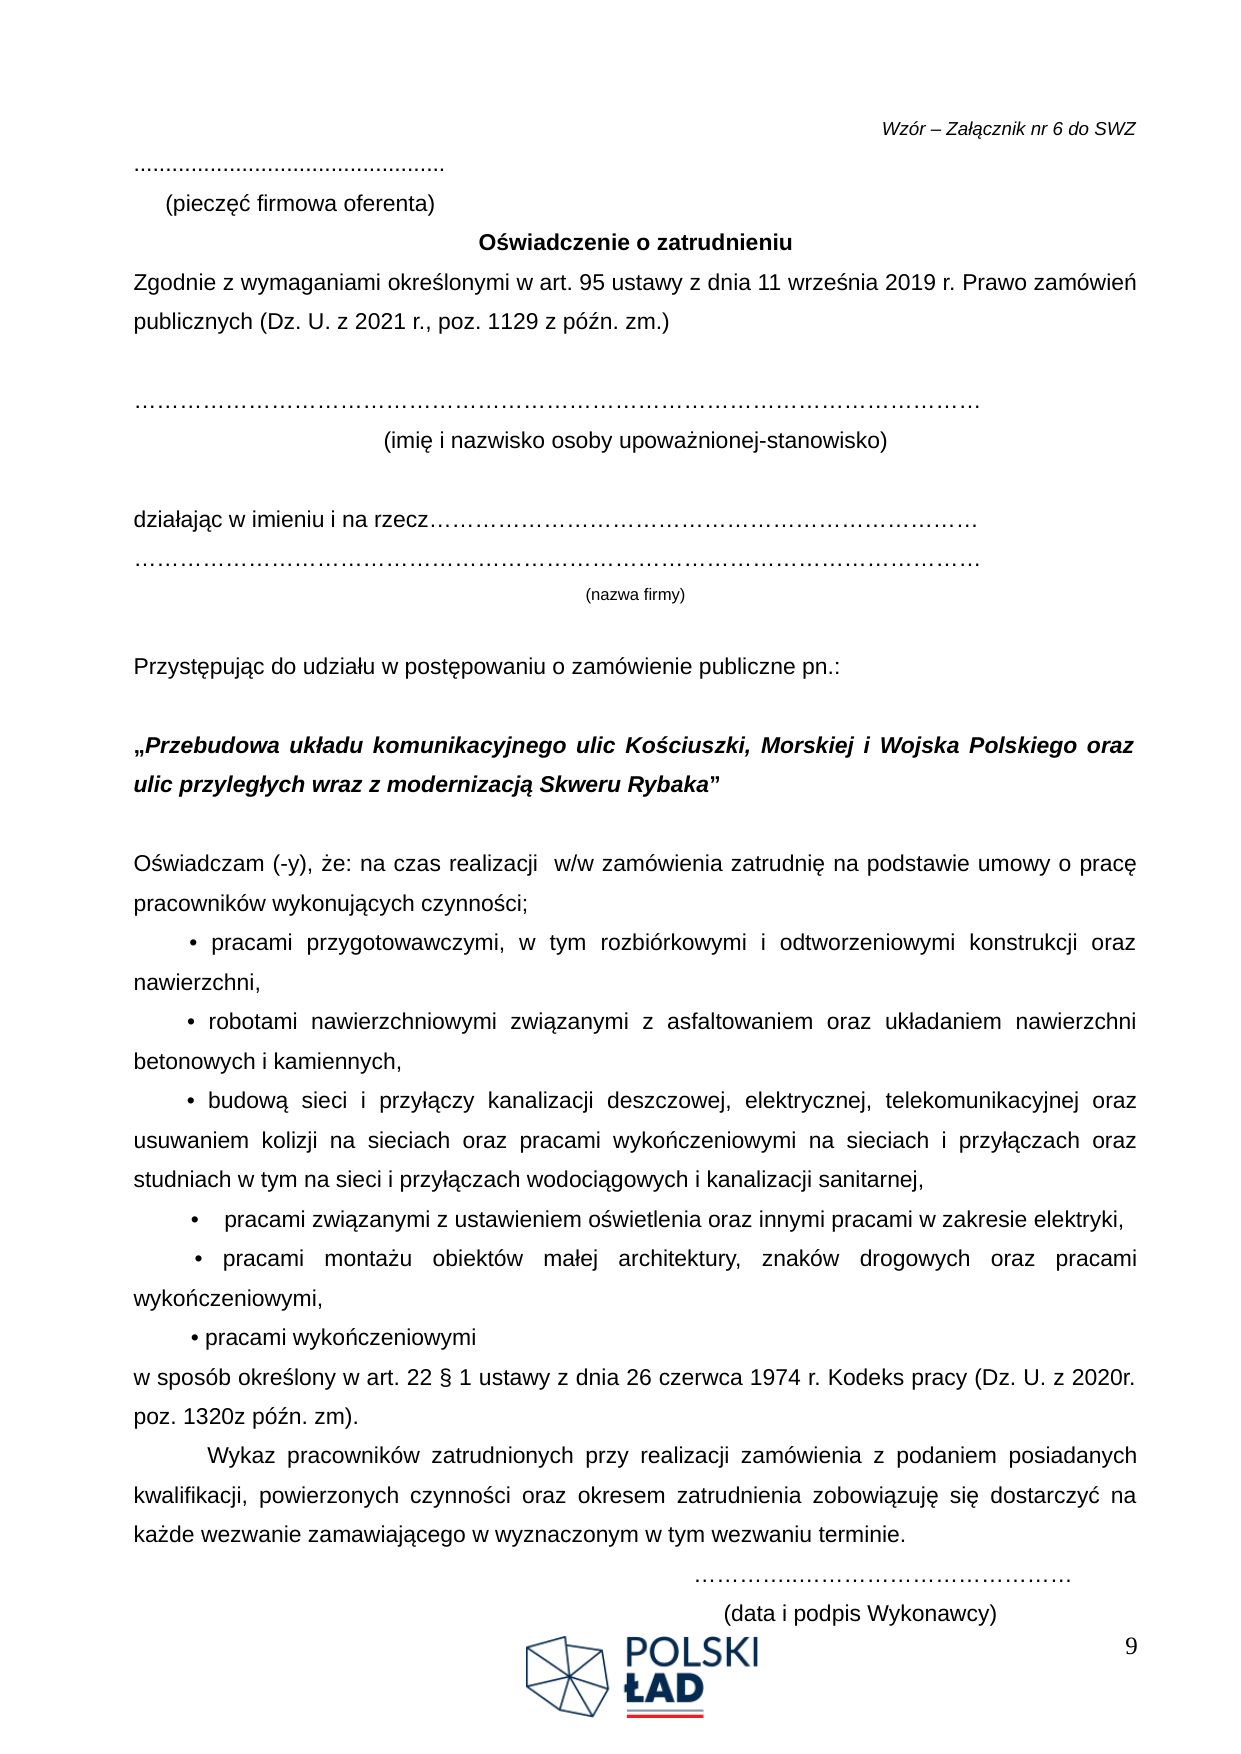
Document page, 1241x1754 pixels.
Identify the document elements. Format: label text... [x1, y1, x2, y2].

text Zgodnie z wymaganiami określonymi w art. 95 ustawy z dnia 11 września 2019 r. Prawo zamówień publicznych (Dz. U. z 2021 r., poz. 1129 z późn. zm.) [133, 269, 1137, 335]
subtitle ................................................. [133, 150, 1137, 177]
text • robotami nawierzchniowymi związanymi z asfaltowaniem oraz układaniem nawierzchni betonowych i kamiennych, [133, 1008, 1137, 1074]
text w sposób określony w art. 22 § 1 ustawy z dnia 26 czerwca 1974 r. Kodeks pracy (Dz. U. z 2020r. poz. 1320z późn. zm). [133, 1363, 1137, 1429]
text • pracami związanymi z ustawieniem oświetlenia oraz innymi pracami w zakresie elektryki, [133, 1206, 1137, 1232]
text Oświadczam (-y), że: na czas realizacji w/w zamówienia zatrudnię na podstawie umowy o pracę pracowników wykonujących czynności; [133, 850, 1137, 916]
text ………………………………………………………………………………………………… [133, 545, 1137, 572]
text • pracami wykończeniowymi [133, 1324, 1137, 1350]
text (imię i nazwisko osoby upoważnionej-stanowisko) [133, 427, 1137, 453]
text • pracami przygotowawczymi, w tym rozbiórkowymi i odtworzeniowymi konstrukcji oraz nawierzchni, [133, 929, 1137, 995]
text (pieczęć firmowa oferenta) [133, 190, 1137, 216]
picture [526, 1636, 758, 1718]
text • budową sieci i przyłączy kanalizacji deszczowej, elektrycznej, telekomunikacyjnej oraz usuwaniem kolizji na sieciach oraz pracami wykończeniowymi na sieciach i przyłączach oraz studniach w tym na sieci i przyłączach wodociągowych i kanalizacji sanitarnej, [133, 1087, 1137, 1192]
text Przystępując do udziału w postępowaniu o zamówienie publiczne pn.: [133, 653, 1137, 679]
text Wzór – Załącznik nr 6 do SWZ [148, 118, 1137, 140]
text …………..……………………………… [133, 1561, 1137, 1587]
text (data i podpis Wykonawcy) [649, 1600, 1137, 1627]
text ………………………………………………………………………………………………… [133, 387, 1137, 414]
text „Przebudowa układu komunikacyjnego ulic Kościuszki, Morskiej i Wojska Polskiego oraz ulic przyległych wraz z modernizacją Skweru Rybaka” [133, 732, 1137, 798]
text • pracami montażu obiektów małej architektury, znaków drogowych oraz pracami wykończeniowymi, [133, 1245, 1137, 1311]
text działając w imieniu i na rzecz……………………………………………………………… [133, 506, 1137, 532]
text (nazwa firmy) [133, 585, 1137, 604]
subtitle Oświadczenie o zatrudnieniu [133, 229, 1137, 256]
text Wykaz pracowników zatrudnionych przy realizacji zamówienia z podaniem posiadanych kwalifikacji, powierzonych czynności oraz okresem zatrudnienia zobowiązuję się dostarczyć na każde wezwanie zamawiającego w wyznaczonym w tym wezwaniu terminie. [133, 1442, 1137, 1548]
